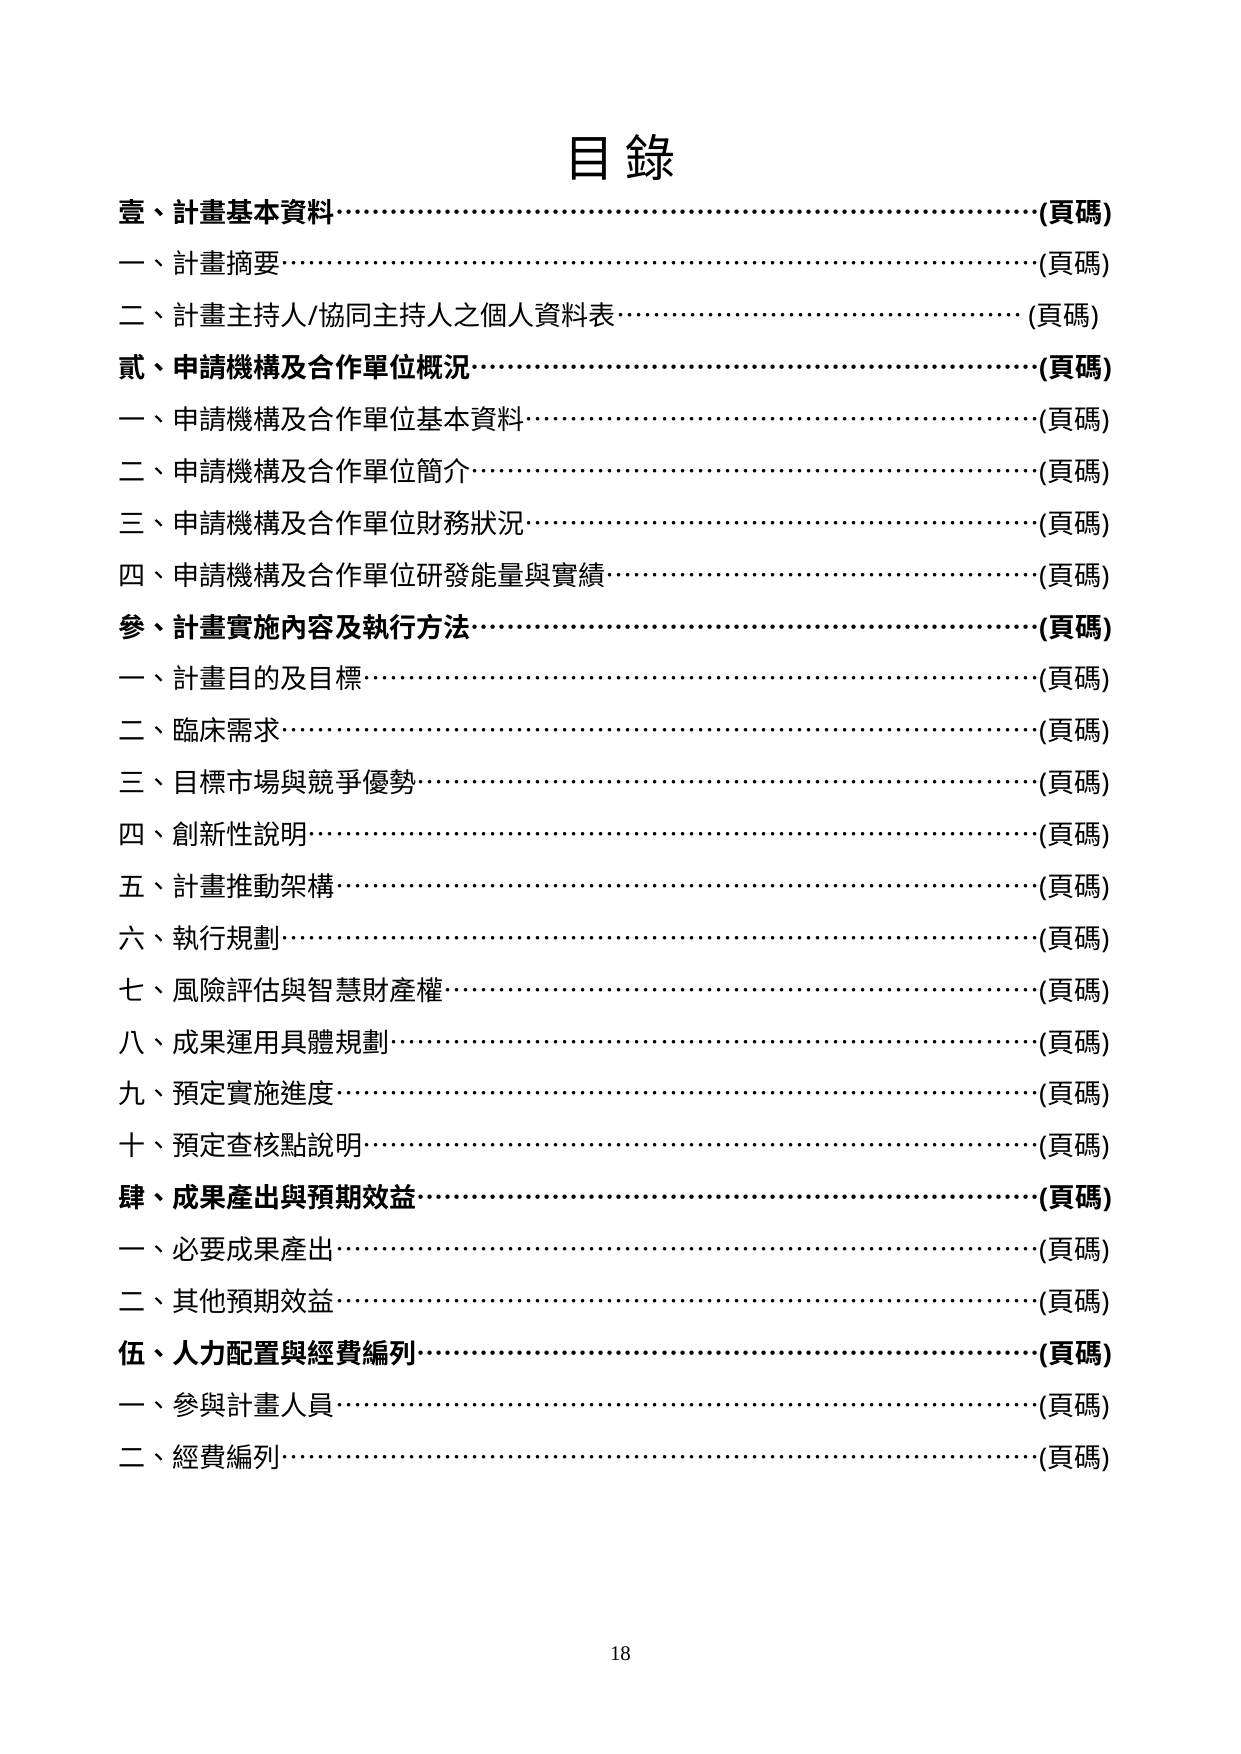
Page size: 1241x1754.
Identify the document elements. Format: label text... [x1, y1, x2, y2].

text 五、計畫推動架構……………………………………………………………………(頁碼) [118, 865, 1122, 904]
text 二、計畫主持人/協同主持人之個人資料表……………………………………… (頁碼) [118, 294, 1122, 334]
text 肆、成果產出與預期效益……………………………………………………………(頁碼) [118, 1176, 1122, 1216]
text 一、參與計畫人員……………………………………………………………………(頁碼) [118, 1384, 1122, 1423]
text 十、預定查核點說明…………………………………………………………………(頁碼) [118, 1124, 1122, 1164]
text 參、計畫實施內容及執行方法………………………………………………………(頁碼) [118, 606, 1122, 645]
text 六、執行規劃…………………………………………………………………………(頁碼) [118, 917, 1122, 956]
text 二、其他預期效益……………………………………………………………………(頁碼) [118, 1280, 1122, 1319]
text 二、臨床需求…………………………………………………………………………(頁碼) [118, 709, 1122, 749]
text 目 錄 [118, 118, 1122, 191]
text 貳、申請機構及合作單位概況………………………………………………………(頁碼) [118, 346, 1122, 386]
text 四、申請機構及合作單位研發能量與實績…………………………………………(頁碼) [118, 554, 1122, 593]
text 四、創新性說明………………………………………………………………………(頁碼) [118, 813, 1122, 852]
text 三、目標市場與競爭優勢……………………………………………………………(頁碼) [118, 761, 1122, 801]
text 一、計畫目的及目標…………………………………………………………………(頁碼) [118, 657, 1122, 697]
text 伍、人力配置與經費編列……………………………………………………………(頁碼) [118, 1332, 1122, 1371]
text 壹、計畫基本資料……………………………………………………………………(頁碼) [118, 191, 1122, 230]
text 二、經費編列…………………………………………………………………………(頁碼) [118, 1436, 1122, 1475]
text 一、必要成果產出……………………………………………………………………(頁碼) [118, 1228, 1122, 1267]
text 一、申請機構及合作單位基本資料…………………………………………………(頁碼) [118, 398, 1122, 437]
text 八、成果運用具體規劃………………………………………………………………(頁碼) [118, 1021, 1122, 1060]
text 二、申請機構及合作單位簡介………………………………………………………(頁碼) [118, 450, 1122, 489]
text 三、申請機構及合作單位財務狀況…………………………………………………(頁碼) [118, 502, 1122, 541]
text 一、計畫摘要…………………………………………………………………………(頁碼) [118, 242, 1122, 282]
text 九、預定實施進度……………………………………………………………………(頁碼) [118, 1072, 1122, 1112]
text 七、風險評估與智慧財產權…………………………………………………………(頁碼) [118, 969, 1122, 1008]
